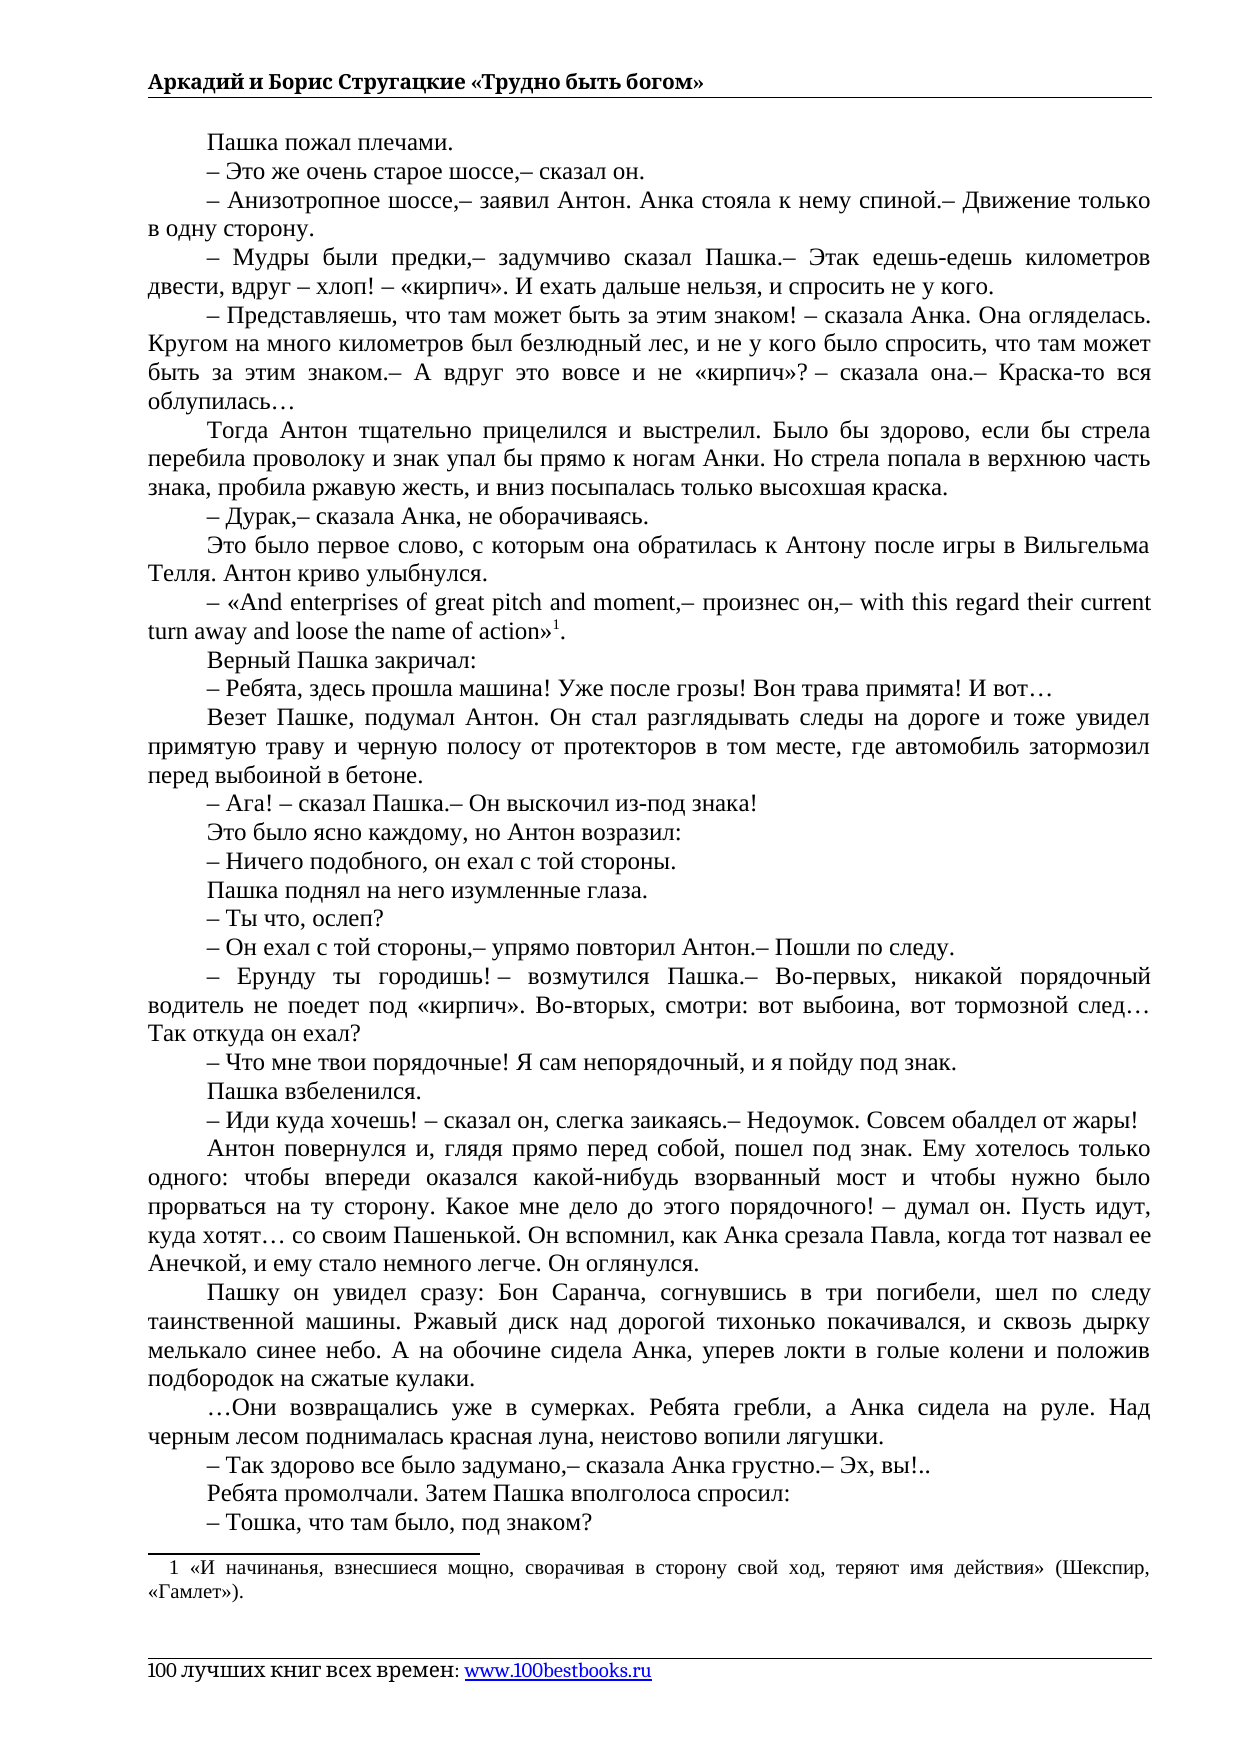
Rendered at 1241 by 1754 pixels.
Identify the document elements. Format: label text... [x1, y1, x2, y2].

text Пашку он увидел сразу: Бон Саранча, согнувшись в три погибели, шел по следу таинственной машины. Ржавый диск над дорогой тихонько покачивался, и сквозь дырку мелькало синее небо. А на обочине сидела Анка, уперев локти в голые колени и положив подбородок на сжатые кулаки. [148, 1277, 1152, 1392]
text – Дурак,– сказала Анка, не оборачиваясь. [148, 501, 1152, 530]
text Верный Пашка закричал: [148, 645, 1152, 673]
text – Ты что, ослеп? [148, 903, 1152, 932]
text – Это же очень старое шоссе,– сказал он. [148, 156, 1152, 185]
text – Ничего подобного, он ехал с той стороны. [148, 846, 1152, 875]
text Везет Пашке, подумал Антон. Он стал разглядывать следы на дороге и тоже увидел примятую траву и черную полосу от протекторов в том месте, где автомобиль затормозил перед выбоиной в бетоне. [148, 702, 1152, 788]
text Тогда Антон тщательно прицелился и выстрелил. Было бы здорово, если бы стрела перебила проволоку и знак упал бы прямо к ногам Анки. Но стрела попала в верхнюю часть знака, пробила ржавую жесть, и вниз посыпалась только высохшая краска. [148, 415, 1152, 501]
text – Представляешь, что там может быть за этим знаком! – сказала Анка. Она огляделась. Кругом на много километров был безлюдный лес, и не у кого было спросить, что там может быть за этим знаком.– А вдруг это вовсе и не «кирпич»? – сказала она.– Краска-то вся облупилась… [148, 300, 1152, 415]
text – Ага! – сказал Пашка.– Он выскочил из-под знака! [148, 788, 1152, 817]
text Это было первое слово, с которым она обратилась к Антону после игры в Вильгельма Телля. Антон криво улыбнулся. [148, 530, 1152, 587]
text Антон повернулся и, глядя прямо перед собой, пошел под знак. Ему хотелось только одного: чтобы впереди оказался какой-нибудь взорванный мост и чтобы нужно было прорваться на ту сторону. Какое мне дело до этого порядочного! – думал он. Пусть идут, куда хотят… со своим Пашенькой. Он вспомнил, как Анка срезала Павла, когда тот назвал ее Анечкой, и ему стало немного легче. Он оглянулся. [148, 1133, 1152, 1277]
text – Мудры были предки,– задумчиво сказал Пашка.– Этак едешь-едешь километров двести, вдруг – хлоп! – «кирпич». И ехать дальше нельзя, и спросить не у кого. [148, 242, 1152, 300]
text – Так здорово все было задумано,– сказала Анка грустно.– Эх, вы!.. [148, 1450, 1152, 1478]
text Пашка поднял на него изумленные глаза. [148, 875, 1152, 903]
text – Анизотропное шоссе,– заявил Антон. Анка стояла к нему спиной.– Движение только в одну сторону. [148, 185, 1152, 242]
text …Они возвращались уже в сумерках. Ребята гребли, а Анка сидела на руле. Над черным лесом поднималась красная луна, неистово вопили лягушки. [148, 1392, 1152, 1450]
text Пашка взбеленился. [148, 1076, 1152, 1105]
text – Он ехал с той стороны,– упрямо повторил Антон.– Пошли по следу. [148, 932, 1152, 961]
text – Ерунду ты городишь! – возмутился Пашка.– Во-первых, никакой порядочный водитель не поедет под «кирпич». Во-вторых, смотри: вот выбоина, вот тормозной след… Так откуда он ехал? [148, 961, 1152, 1047]
text Это было ясно каждому, но Антон возразил: [148, 817, 1152, 846]
text – Тошка, что там было, под знаком? [148, 1507, 1152, 1536]
text Пашка пожал плечами. [148, 127, 1152, 156]
text – Ребята, здесь прошла машина! Уже после грозы! Вон трава примята! И вот… [148, 673, 1152, 702]
text Ребята промолчали. Затем Пашка вполголоса спросил: [148, 1478, 1152, 1507]
text «И начинанья, взнесшиеся мощно, сворачивая в сторону свой ход, теряют имя действия» (Шекспир, «Гамлет»). [148, 1554, 1152, 1603]
text – Что мне твои порядочные! Я сам непорядочный, и я пойду под знак. [148, 1047, 1152, 1076]
text – «And enterprises of great pitch and moment,– произнес он,– with this regard their current turn away and loose the name of action». [148, 587, 1152, 645]
text – Иди куда хочешь! – сказал он, слегка заикаясь.– Недоумок. Совсем обалдел от жары! [148, 1105, 1152, 1133]
